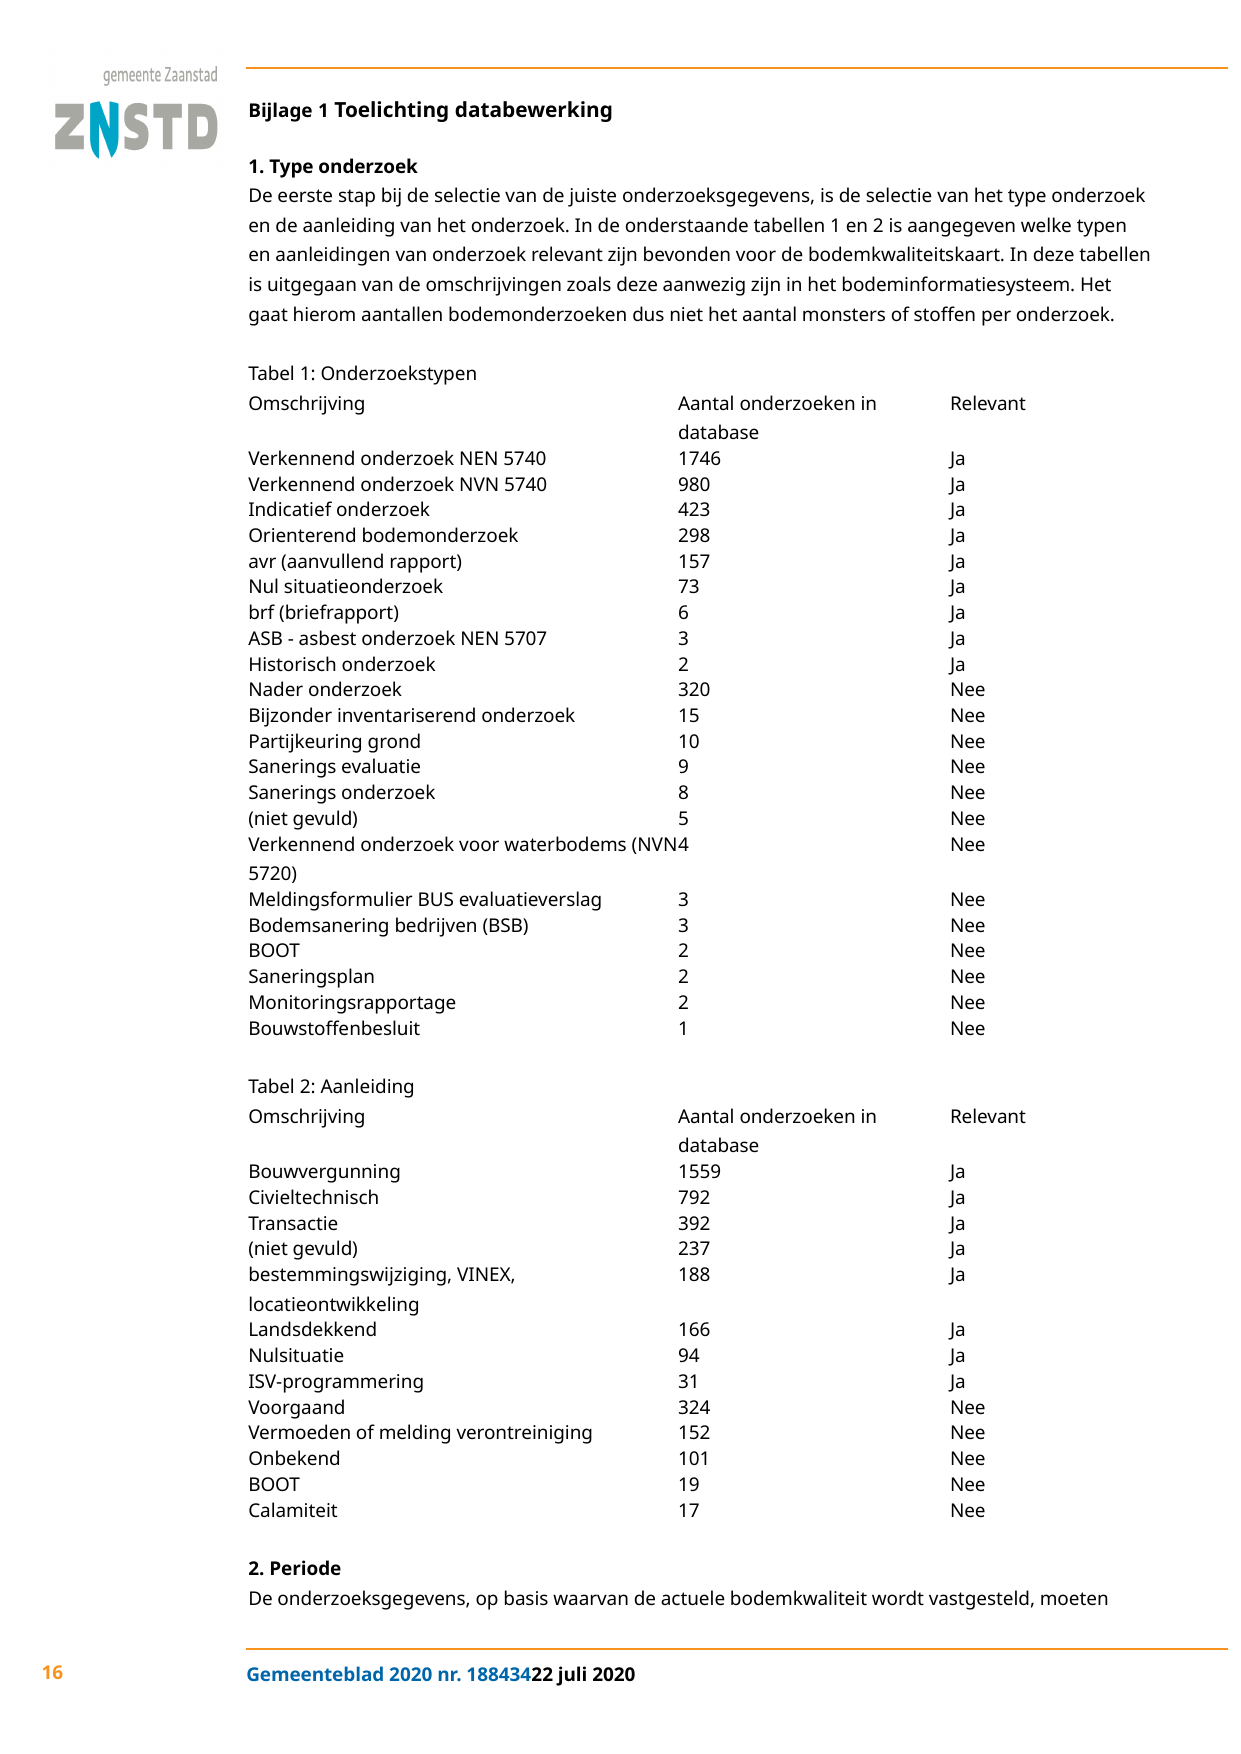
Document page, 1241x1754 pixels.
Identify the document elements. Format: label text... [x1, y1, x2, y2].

table_cell 1559 [678, 1159, 950, 1184]
table_cell Ja [950, 1317, 1152, 1342]
table_cell Vermoeden of melding verontreiniging [248, 1420, 678, 1445]
table_cell ISV-programmering [248, 1368, 678, 1394]
table_cell Transactie [248, 1210, 678, 1236]
table_cell Nee [950, 677, 1152, 702]
table_cell 1746 [678, 445, 950, 471]
table_header Omschrijving [248, 390, 678, 445]
table_cell BOOT [248, 1471, 678, 1497]
table_cell 2 [678, 989, 950, 1015]
table_cell 9 [678, 754, 950, 779]
table_cell Indicatief onderzoek [248, 496, 678, 522]
table_cell 3 [678, 886, 950, 912]
table_cell Orienterend bodemonderzoek [248, 522, 678, 548]
table_cell Onbekend [248, 1445, 678, 1471]
table_cell Sanerings onderzoek [248, 780, 678, 805]
table_cell 2 [678, 964, 950, 989]
table_cell Ja [950, 1368, 1152, 1394]
table_cell 3 [678, 625, 950, 651]
table_cell Ja [950, 445, 1152, 471]
table_cell Ja [950, 548, 1152, 574]
table_header Relevant [950, 390, 1152, 445]
table_cell 3 [678, 912, 950, 938]
text Bijlage 1 Toelichting databewerking [248, 95, 1152, 123]
table_cell Bouwvergunning [248, 1159, 678, 1184]
table_cell Landsdekkend [248, 1317, 678, 1342]
table_cell Ja [950, 1184, 1152, 1210]
text 2. Periode [248, 1555, 1152, 1581]
table_cell Ja [950, 651, 1152, 677]
table_cell Nulsituatie [248, 1343, 678, 1368]
table_cell 4 [678, 831, 950, 886]
table_cell 152 [678, 1420, 950, 1445]
table_cell Monitoringsrapportage [248, 989, 678, 1015]
text Tabel 2: Aanleiding [248, 1073, 1152, 1099]
text De eerste stap bij de selectie van de juiste onderzoeksgegevens, is de selectie van het type onderzoek en de aanleiding van het onderzoek. In de onderstaande tabellen 1 en 2 is aangegeven welke typen en aanleidingen van onderzoek relevant zijn bevonden voor de bodemkwaliteitskaart. In deze tabellen is uitgegaan van de omschrijvingen zoals deze aanwezig zijn in het bodeminformatiesysteem. Het gaat hierom aantallen bodemonderzoeken dus niet het aantal monsters of stoffen per onderzoek. [248, 182, 1152, 327]
table_cell ASB - asbest onderzoek NEN 5707 [248, 625, 678, 651]
table_cell 2 [678, 651, 950, 677]
text De onderzoeksgegevens, op basis waarvan de actuele bodemkwaliteit wordt vastgesteld, moeten [248, 1585, 1152, 1611]
table_cell 17 [678, 1497, 950, 1522]
table_header Aantal onderzoeken in database [678, 390, 950, 445]
text 1. Type onderzoek [248, 153, 1152, 179]
table_cell 10 [678, 728, 950, 754]
table_cell Meldingsformulier BUS evaluatieverslag [248, 886, 678, 912]
table_cell (niet gevuld) [248, 805, 678, 831]
table_cell avr (aanvullend rapport) [248, 548, 678, 574]
table_cell Nee [950, 964, 1152, 989]
table_cell 392 [678, 1210, 950, 1236]
table_cell Nul situatieonderzoek [248, 574, 678, 599]
table_cell 320 [678, 677, 950, 702]
table_cell 298 [678, 522, 950, 548]
table_cell Bijzonder inventariserend onderzoek [248, 702, 678, 728]
table_cell Nee [950, 1394, 1152, 1419]
table_cell Voorgaand [248, 1394, 678, 1419]
table_cell Ja [950, 1236, 1152, 1261]
table_cell Nee [950, 1420, 1152, 1445]
table_cell 15 [678, 702, 950, 728]
table_cell Verkennend onderzoek NVN 5740 [248, 471, 678, 496]
table_cell Nee [950, 1015, 1152, 1041]
table_cell 8 [678, 780, 950, 805]
table_cell 980 [678, 471, 950, 496]
table_cell Ja [950, 496, 1152, 522]
table_cell Nee [950, 805, 1152, 831]
table_cell 792 [678, 1184, 950, 1210]
table_cell Nee [950, 780, 1152, 805]
table_cell (niet gevuld) [248, 1236, 678, 1261]
table_cell Verkennend onderzoek voor waterbodems (NVN 5720) [248, 831, 678, 886]
table_cell BOOT [248, 938, 678, 963]
table_cell Calamiteit [248, 1497, 678, 1522]
table_cell Nee [950, 754, 1152, 779]
table_cell Ja [950, 1343, 1152, 1368]
table_cell 188 [678, 1261, 950, 1317]
table_cell bestemmingswijziging, VINEX, locatieontwikkeling [248, 1261, 678, 1317]
table_cell 31 [678, 1368, 950, 1394]
table_header Relevant [950, 1103, 1152, 1158]
table_cell 94 [678, 1343, 950, 1368]
table_cell Nee [950, 912, 1152, 938]
table_cell Ja [950, 522, 1152, 548]
table_cell Nee [950, 989, 1152, 1015]
table_cell Ja [950, 1210, 1152, 1236]
table_cell Ja [950, 1159, 1152, 1184]
table_cell Ja [950, 625, 1152, 651]
table_cell 5 [678, 805, 950, 831]
table_cell Nee [950, 728, 1152, 754]
table_cell Sanerings evaluatie [248, 754, 678, 779]
picture [41, 47, 231, 172]
table_cell Partijkeuring grond [248, 728, 678, 754]
table_cell Historisch onderzoek [248, 651, 678, 677]
table_cell 6 [678, 599, 950, 625]
table_cell Nader onderzoek [248, 677, 678, 702]
table_cell brf (briefrapport) [248, 599, 678, 625]
table_cell 2 [678, 938, 950, 963]
table_cell 237 [678, 1236, 950, 1261]
table_cell Civieltechnisch [248, 1184, 678, 1210]
table_cell Nee [950, 1445, 1152, 1471]
table_cell Nee [950, 1471, 1152, 1497]
table_cell Nee [950, 938, 1152, 963]
table_cell 19 [678, 1471, 950, 1497]
table_cell 324 [678, 1394, 950, 1419]
table_cell Bodemsanering bedrijven (BSB) [248, 912, 678, 938]
table_cell Nee [950, 831, 1152, 886]
table_header Omschrijving [248, 1103, 678, 1158]
table_cell Saneringsplan [248, 964, 678, 989]
table_cell 166 [678, 1317, 950, 1342]
table_cell Ja [950, 599, 1152, 625]
table_cell Ja [950, 574, 1152, 599]
table_cell 1 [678, 1015, 950, 1041]
table_cell Ja [950, 1261, 1152, 1317]
table_cell Nee [950, 702, 1152, 728]
table_cell 423 [678, 496, 950, 522]
table_cell Bouwstoffenbesluit [248, 1015, 678, 1041]
table_cell Nee [950, 1497, 1152, 1522]
table_cell Ja [950, 471, 1152, 496]
table_cell 73 [678, 574, 950, 599]
text Tabel 1: Onderzoekstypen [248, 360, 1152, 386]
table_header Aantal onderzoeken in database [678, 1103, 950, 1158]
table_cell 157 [678, 548, 950, 574]
table_cell 101 [678, 1445, 950, 1471]
table_cell Nee [950, 886, 1152, 912]
table_cell Verkennend onderzoek NEN 5740 [248, 445, 678, 471]
